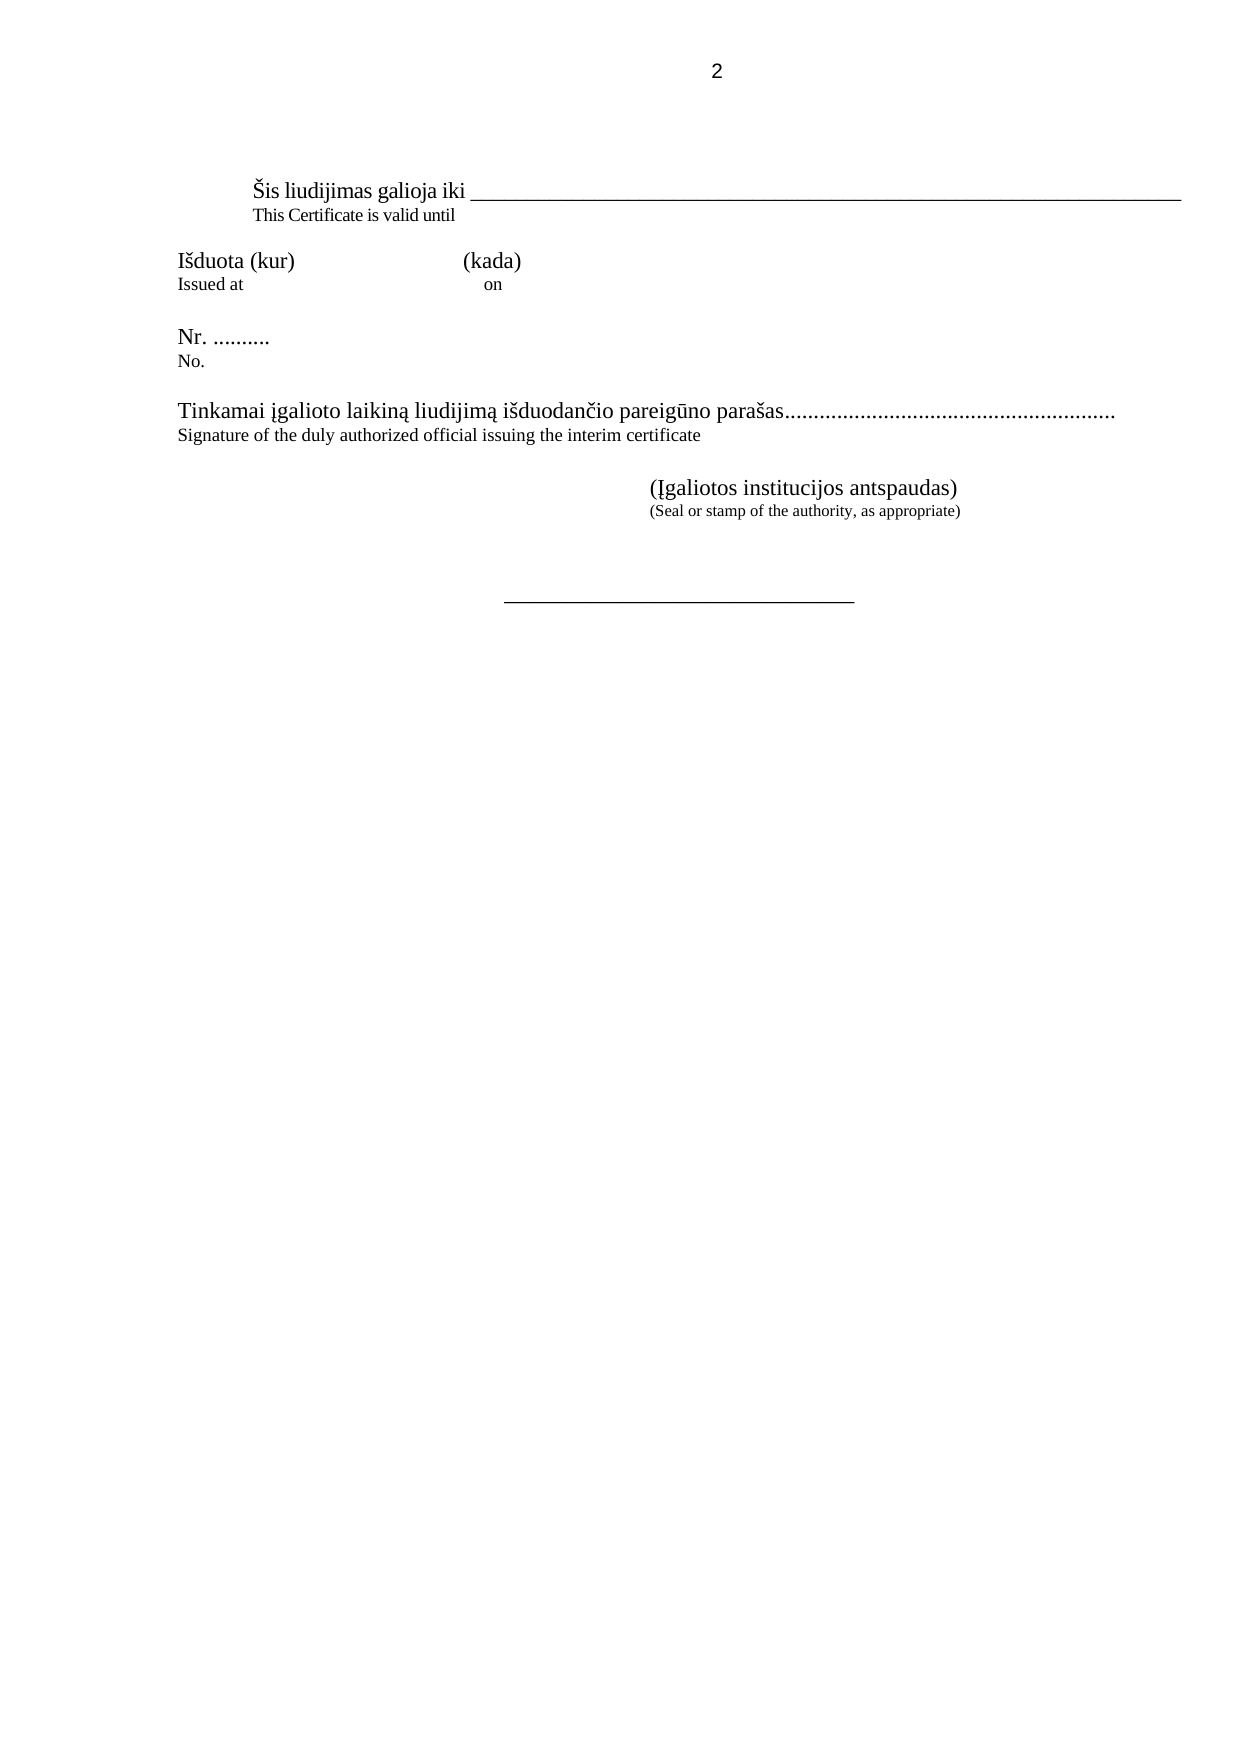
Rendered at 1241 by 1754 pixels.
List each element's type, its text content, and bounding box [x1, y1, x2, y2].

text Išduota (kur) (kada) [177, 247, 1181, 273]
text (Seal or stamp of the authority, as appropriate) [649, 501, 1181, 520]
text Signature of the duly authorized official issuing the interim certificate [177, 424, 1181, 446]
text No. [177, 350, 1181, 371]
text Šis liudijimas galioja iki [177, 177, 1181, 203]
text Nr. .......... [177, 323, 1181, 350]
text ____________________________ [177, 577, 1181, 606]
text Issued at on [177, 273, 1181, 294]
text Tinkamai įgalioto laikiną liudijimą išduodančio pareigūno parašas [177, 398, 1181, 424]
text (Įgaliotos institucijos antspaudas) [649, 474, 1181, 501]
text This Certificate is valid until [177, 203, 1181, 225]
